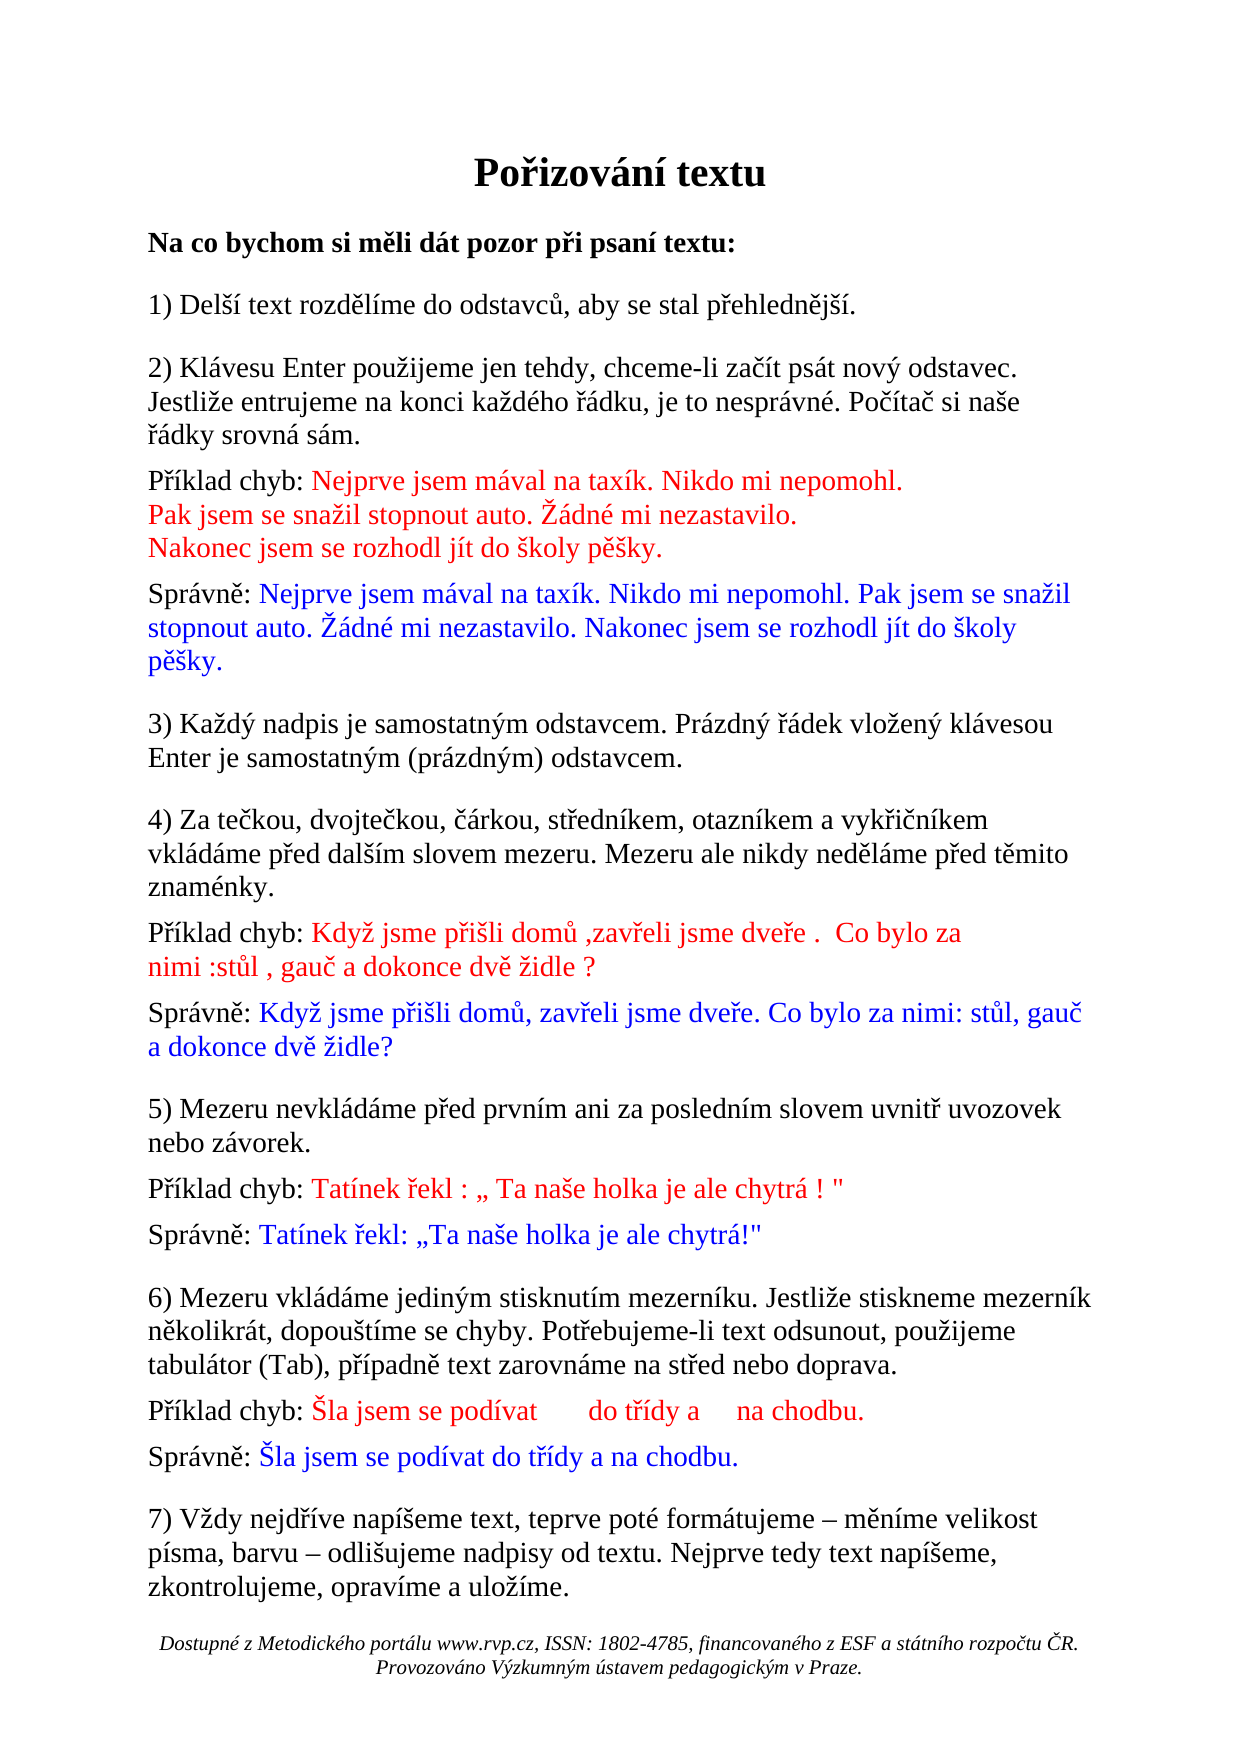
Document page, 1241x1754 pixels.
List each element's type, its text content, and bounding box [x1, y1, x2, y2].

text Správně: Tatínek řekl: „Ta naše holka je ale chytrá!" [148, 1217, 1092, 1251]
text Správně: Nejprve jsem mával na taxík. Nikdo mi nepomohl. Pak jsem se snažil stopnout auto. Žádné mi nezastavilo. Nakonec jsem se rozhodl jít do školy pěšky. [148, 576, 1092, 677]
text Příklad chyb: Tatínek řekl : „ Ta naše holka je ale chytrá ! " [148, 1171, 1092, 1204]
text Příklad chyb: Když jsme přišli domů ,zavřeli jsme dveře . Co bylo za nimi :stůl , gauč a dokonce dvě židle ? [148, 916, 1092, 983]
text 5) Mezeru nevkládáme před prvním ani za posledním slovem uvnitř uvozovek nebo závorek. [148, 1091, 1092, 1158]
text 4) Za tečkou, dvojtečkou, čárkou, středníkem, otazníkem a vykřičníkem vkládáme před dalším slovem mezeru. Mezeru ale nikdy neděláme před těmito znaménky. [148, 802, 1092, 903]
subtitle Pořizování textu [148, 148, 1092, 196]
text Správně: Šla jsem se podívat do třídy a na chodbu. [148, 1439, 1092, 1472]
text Nakonec jsem se rozhodl jít do školy pěšky. [148, 530, 1092, 564]
text 1) Delší text rozdělíme do odstavců, aby se stal přehlednější. [148, 287, 1092, 321]
text Správně: Když jsme přišli domů, zavřeli jsme dveře. Co bylo za nimi: stůl, gauč a dokonce dvě židle? [148, 995, 1092, 1062]
text 2) Klávesu Enter použijeme jen tehdy, chceme-li začít psát nový odstavec. Jestliže entrujeme na konci každého řádku, je to nesprávné. Počítač si naše řádky srovná sám. [148, 350, 1092, 451]
text Pak jsem se snažil stopnout auto. Žádné mi nezastavilo. [148, 497, 1092, 530]
text 6) Mezeru vkládáme jediným stisknutím mezerníku. Jestliže stiskneme mezerník několikrát, dopouštíme se chyby. Potřebujeme-li text odsunout, použijeme tabulátor (Tab), případně text zarovnáme na střed nebo doprava. [148, 1280, 1092, 1380]
text 3) Každý nadpis je samostatným odstavcem. Prázdný řádek vložený klávesou Enter je samostatným (prázdným) odstavcem. [148, 706, 1092, 773]
text Na co bychom si měli dát pozor při psaní textu: [148, 225, 1092, 258]
text Příklad chyb: Nejprve jsem mával na taxík. Nikdo mi nepomohl. [148, 463, 1092, 497]
text Příklad chyb: Šla jsem se podívat do třídy a na chodbu. [148, 1393, 1092, 1426]
text 7) Vždy nejdříve napíšeme text, teprve poté formátujeme – měníme velikost písma, barvu – odlišujeme nadpisy od textu. Nejprve tedy text napíšeme, zkontrolujeme, opravíme a uložíme. [148, 1502, 1092, 1602]
